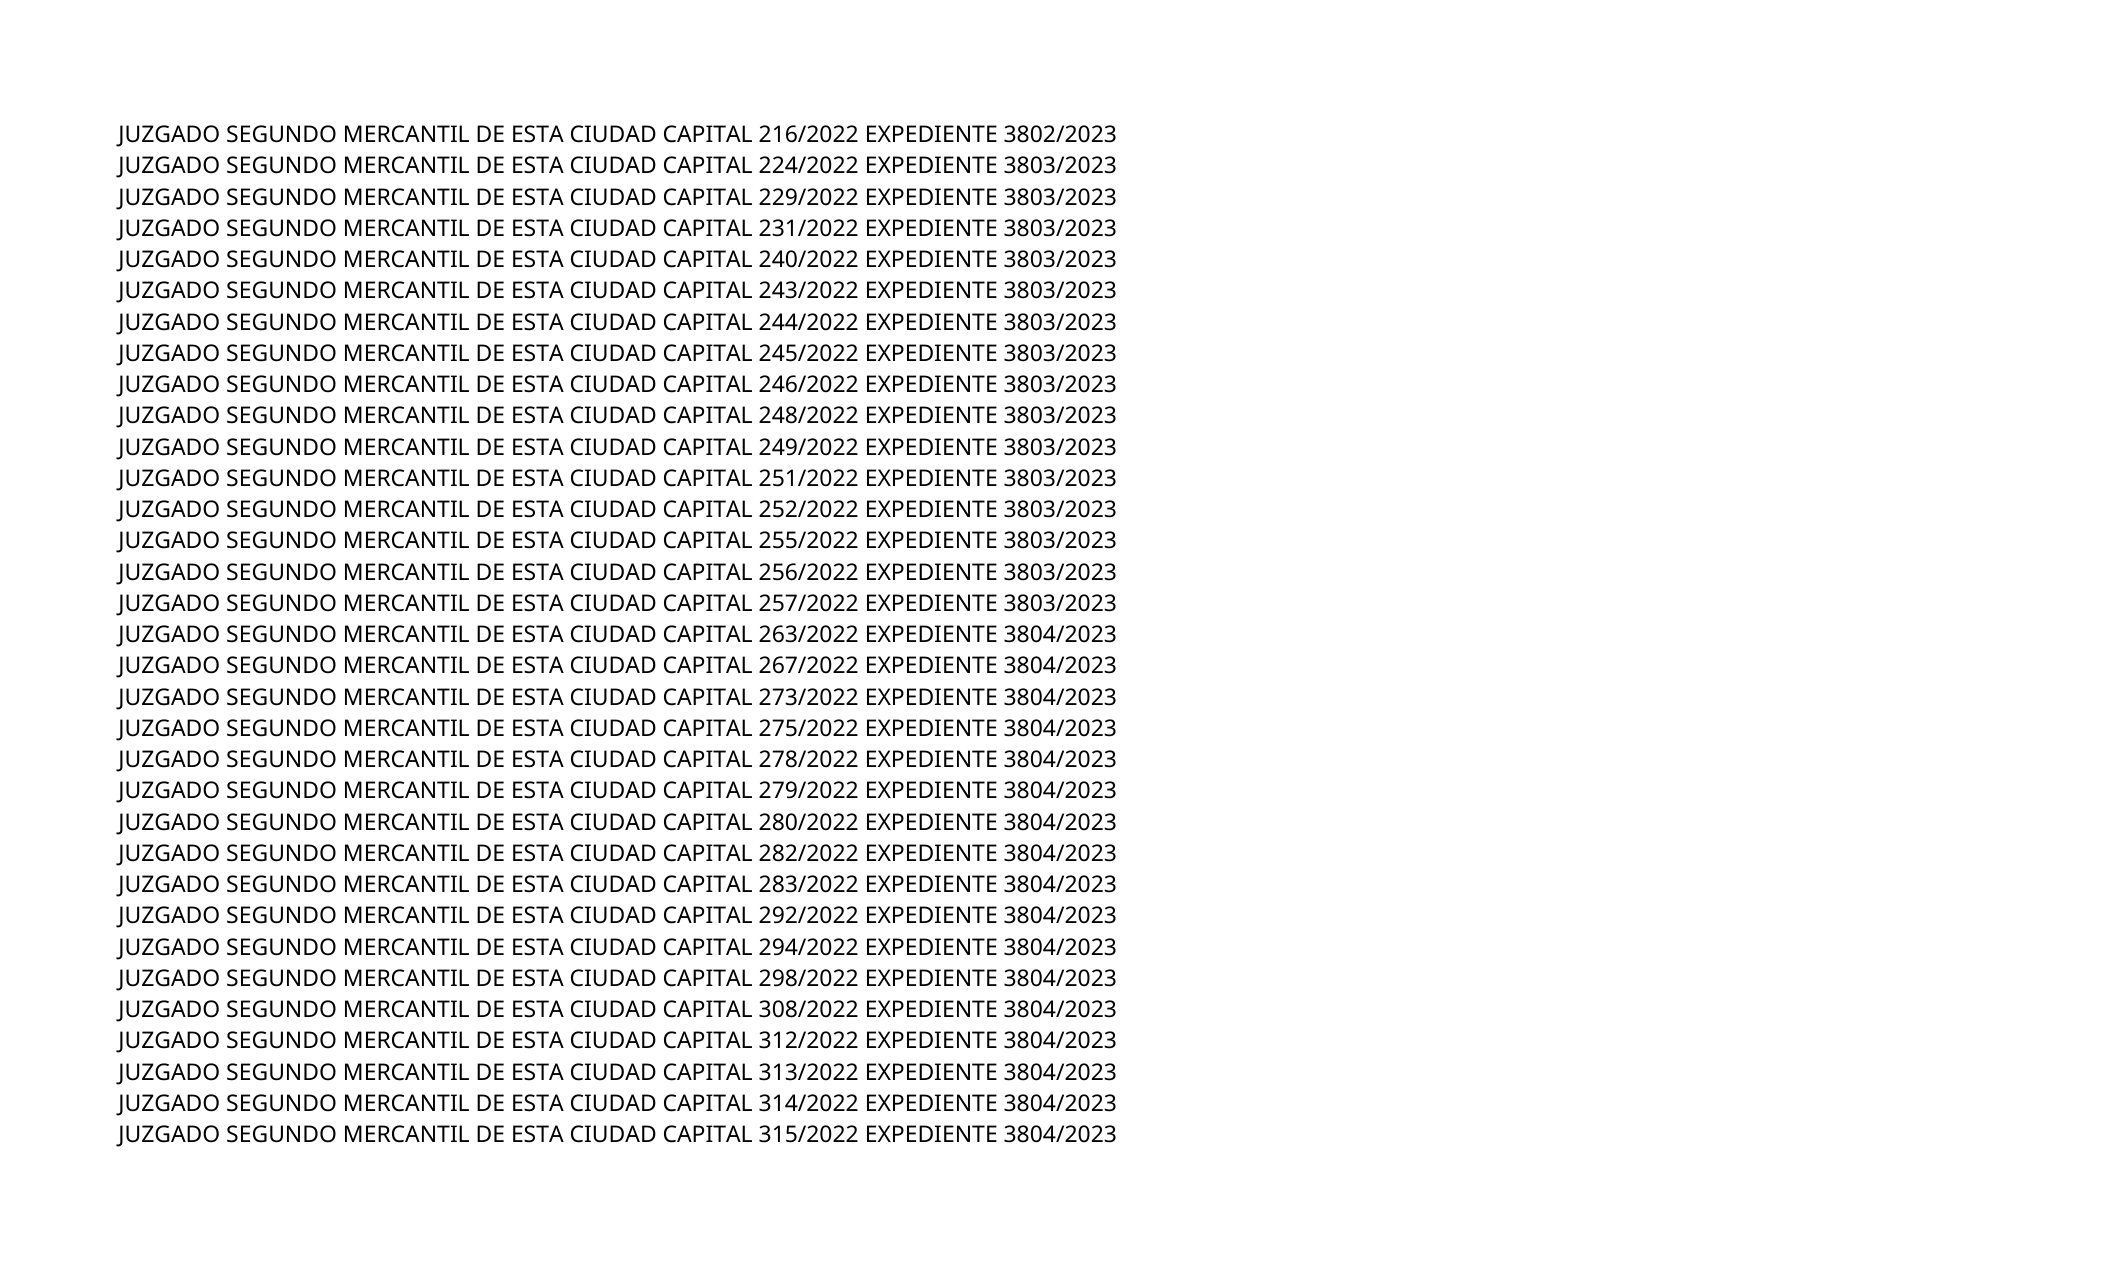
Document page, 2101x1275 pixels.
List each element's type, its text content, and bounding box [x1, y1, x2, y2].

text JUZGADO SEGUNDO MERCANTIL DE ESTA CIUDAD CAPITAL 252/2022 EXPEDIENTE 3803/2023 [118, 493, 1982, 524]
text JUZGADO SEGUNDO MERCANTIL DE ESTA CIUDAD CAPITAL 275/2022 EXPEDIENTE 3804/2023 [118, 712, 1982, 743]
text JUZGADO SEGUNDO MERCANTIL DE ESTA CIUDAD CAPITAL 273/2022 EXPEDIENTE 3804/2023 [118, 681, 1982, 712]
text JUZGADO SEGUNDO MERCANTIL DE ESTA CIUDAD CAPITAL 280/2022 EXPEDIENTE 3804/2023 [118, 806, 1982, 837]
text JUZGADO SEGUNDO MERCANTIL DE ESTA CIUDAD CAPITAL 248/2022 EXPEDIENTE 3803/2023 [118, 399, 1982, 431]
text JUZGADO SEGUNDO MERCANTIL DE ESTA CIUDAD CAPITAL 314/2022 EXPEDIENTE 3804/2023 [118, 1087, 1982, 1118]
text JUZGADO SEGUNDO MERCANTIL DE ESTA CIUDAD CAPITAL 251/2022 EXPEDIENTE 3803/2023 [118, 462, 1982, 493]
text JUZGADO SEGUNDO MERCANTIL DE ESTA CIUDAD CAPITAL 229/2022 EXPEDIENTE 3803/2023 [118, 181, 1982, 212]
text JUZGADO SEGUNDO MERCANTIL DE ESTA CIUDAD CAPITAL 256/2022 EXPEDIENTE 3803/2023 [118, 556, 1982, 587]
text JUZGADO SEGUNDO MERCANTIL DE ESTA CIUDAD CAPITAL 245/2022 EXPEDIENTE 3803/2023 [118, 337, 1982, 368]
text JUZGADO SEGUNDO MERCANTIL DE ESTA CIUDAD CAPITAL 240/2022 EXPEDIENTE 3803/2023 [118, 243, 1982, 274]
text JUZGADO SEGUNDO MERCANTIL DE ESTA CIUDAD CAPITAL 216/2022 EXPEDIENTE 3802/2023 [118, 118, 1982, 149]
text JUZGADO SEGUNDO MERCANTIL DE ESTA CIUDAD CAPITAL 249/2022 EXPEDIENTE 3803/2023 [118, 431, 1982, 462]
text JUZGADO SEGUNDO MERCANTIL DE ESTA CIUDAD CAPITAL 278/2022 EXPEDIENTE 3804/2023 [118, 743, 1982, 774]
text JUZGADO SEGUNDO MERCANTIL DE ESTA CIUDAD CAPITAL 267/2022 EXPEDIENTE 3804/2023 [118, 649, 1982, 681]
text JUZGADO SEGUNDO MERCANTIL DE ESTA CIUDAD CAPITAL 243/2022 EXPEDIENTE 3803/2023 [118, 274, 1982, 306]
text JUZGADO SEGUNDO MERCANTIL DE ESTA CIUDAD CAPITAL 224/2022 EXPEDIENTE 3803/2023 [118, 149, 1982, 181]
text JUZGADO SEGUNDO MERCANTIL DE ESTA CIUDAD CAPITAL 279/2022 EXPEDIENTE 3804/2023 [118, 774, 1982, 806]
text JUZGADO SEGUNDO MERCANTIL DE ESTA CIUDAD CAPITAL 292/2022 EXPEDIENTE 3804/2023 [118, 899, 1982, 931]
text JUZGADO SEGUNDO MERCANTIL DE ESTA CIUDAD CAPITAL 255/2022 EXPEDIENTE 3803/2023 [118, 524, 1982, 556]
text JUZGADO SEGUNDO MERCANTIL DE ESTA CIUDAD CAPITAL 312/2022 EXPEDIENTE 3804/2023 [118, 1024, 1982, 1056]
text JUZGADO SEGUNDO MERCANTIL DE ESTA CIUDAD CAPITAL 257/2022 EXPEDIENTE 3803/2023 [118, 587, 1982, 618]
text JUZGADO SEGUNDO MERCANTIL DE ESTA CIUDAD CAPITAL 308/2022 EXPEDIENTE 3804/2023 [118, 993, 1982, 1024]
text JUZGADO SEGUNDO MERCANTIL DE ESTA CIUDAD CAPITAL 298/2022 EXPEDIENTE 3804/2023 [118, 962, 1982, 993]
text JUZGADO SEGUNDO MERCANTIL DE ESTA CIUDAD CAPITAL 246/2022 EXPEDIENTE 3803/2023 [118, 368, 1982, 399]
text JUZGADO SEGUNDO MERCANTIL DE ESTA CIUDAD CAPITAL 283/2022 EXPEDIENTE 3804/2023 [118, 868, 1982, 899]
text JUZGADO SEGUNDO MERCANTIL DE ESTA CIUDAD CAPITAL 231/2022 EXPEDIENTE 3803/2023 [118, 212, 1982, 243]
text JUZGADO SEGUNDO MERCANTIL DE ESTA CIUDAD CAPITAL 313/2022 EXPEDIENTE 3804/2023 [118, 1056, 1982, 1087]
text JUZGADO SEGUNDO MERCANTIL DE ESTA CIUDAD CAPITAL 263/2022 EXPEDIENTE 3804/2023 [118, 618, 1982, 649]
text JUZGADO SEGUNDO MERCANTIL DE ESTA CIUDAD CAPITAL 315/2022 EXPEDIENTE 3804/2023 [118, 1118, 1982, 1149]
text JUZGADO SEGUNDO MERCANTIL DE ESTA CIUDAD CAPITAL 282/2022 EXPEDIENTE 3804/2023 [118, 837, 1982, 868]
text JUZGADO SEGUNDO MERCANTIL DE ESTA CIUDAD CAPITAL 244/2022 EXPEDIENTE 3803/2023 [118, 306, 1982, 337]
text JUZGADO SEGUNDO MERCANTIL DE ESTA CIUDAD CAPITAL 294/2022 EXPEDIENTE 3804/2023 [118, 931, 1982, 962]
